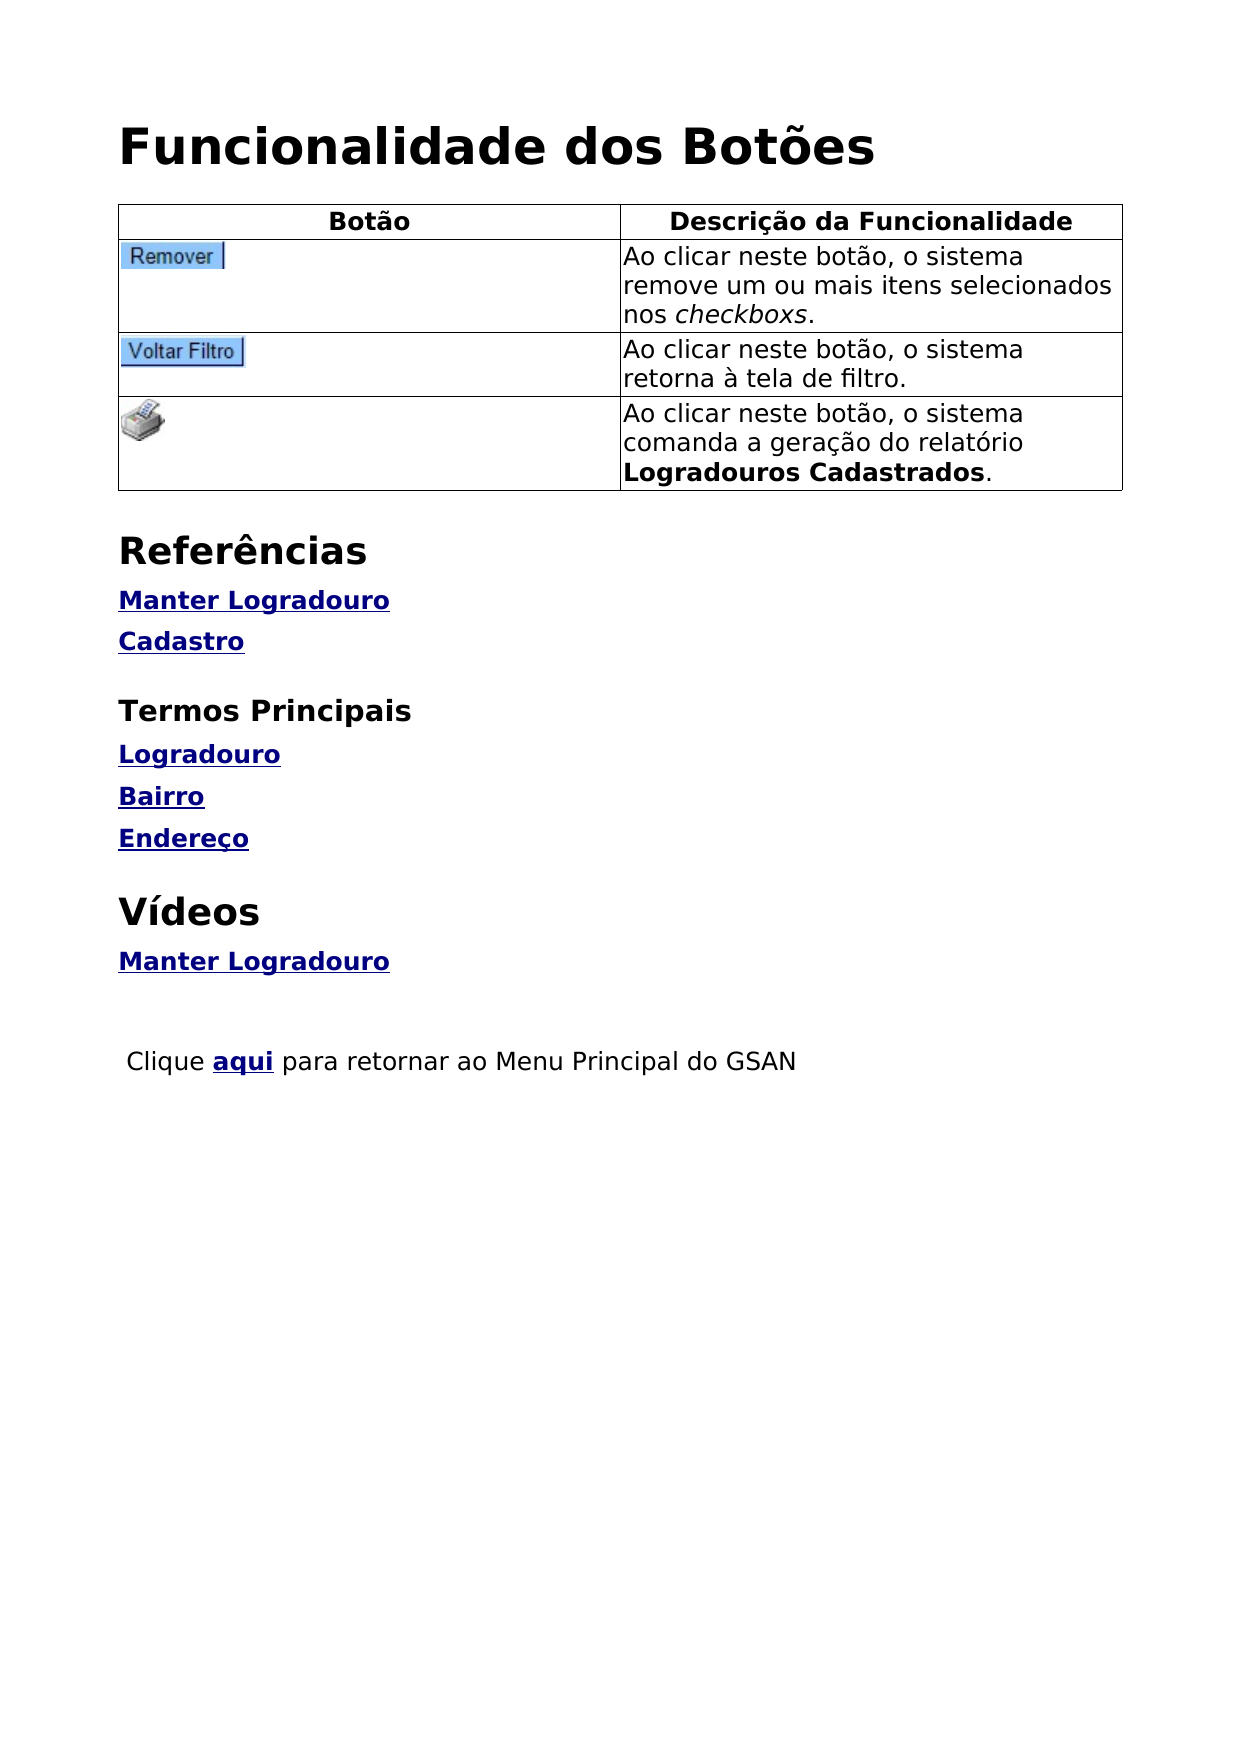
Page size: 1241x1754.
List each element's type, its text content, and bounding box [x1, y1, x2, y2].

text Manter Logradouro [118, 586, 1122, 615]
text Manter Logradouro [118, 947, 1122, 976]
table_cell [119, 333, 620, 396]
text Clique aqui para retornar ao Menu Principal do GSAN [118, 988, 1122, 1076]
table_cell Ao clicar neste botão, o sistema remove um ou mais itens selecionados nos checkboxs. [621, 240, 1122, 332]
text Bairro [118, 782, 1122, 812]
table_header Descrição da Funcionalidade [621, 205, 1122, 239]
table_cell Ao clicar neste botão, o sistema retorna à tela de filtro. [621, 333, 1122, 396]
table_cell [119, 240, 620, 332]
picture [121, 335, 247, 368]
subtitle Termos Principais [118, 694, 1122, 728]
subtitle Vídeos [118, 891, 1122, 934]
table_header Botão [119, 205, 620, 239]
picture [121, 241, 226, 269]
subtitle Referências [118, 530, 1122, 573]
table_cell [119, 397, 620, 490]
subtitle Funcionalidade dos Botões [118, 118, 1122, 176]
text Cadastro [118, 628, 1122, 657]
text Logradouro [118, 741, 1122, 770]
picture [121, 399, 165, 441]
table_cell Ao clicar neste botão, o sistema comanda a geração do relatório Logradouros Cadastrados. [621, 397, 1122, 490]
text Endereço [118, 824, 1122, 853]
